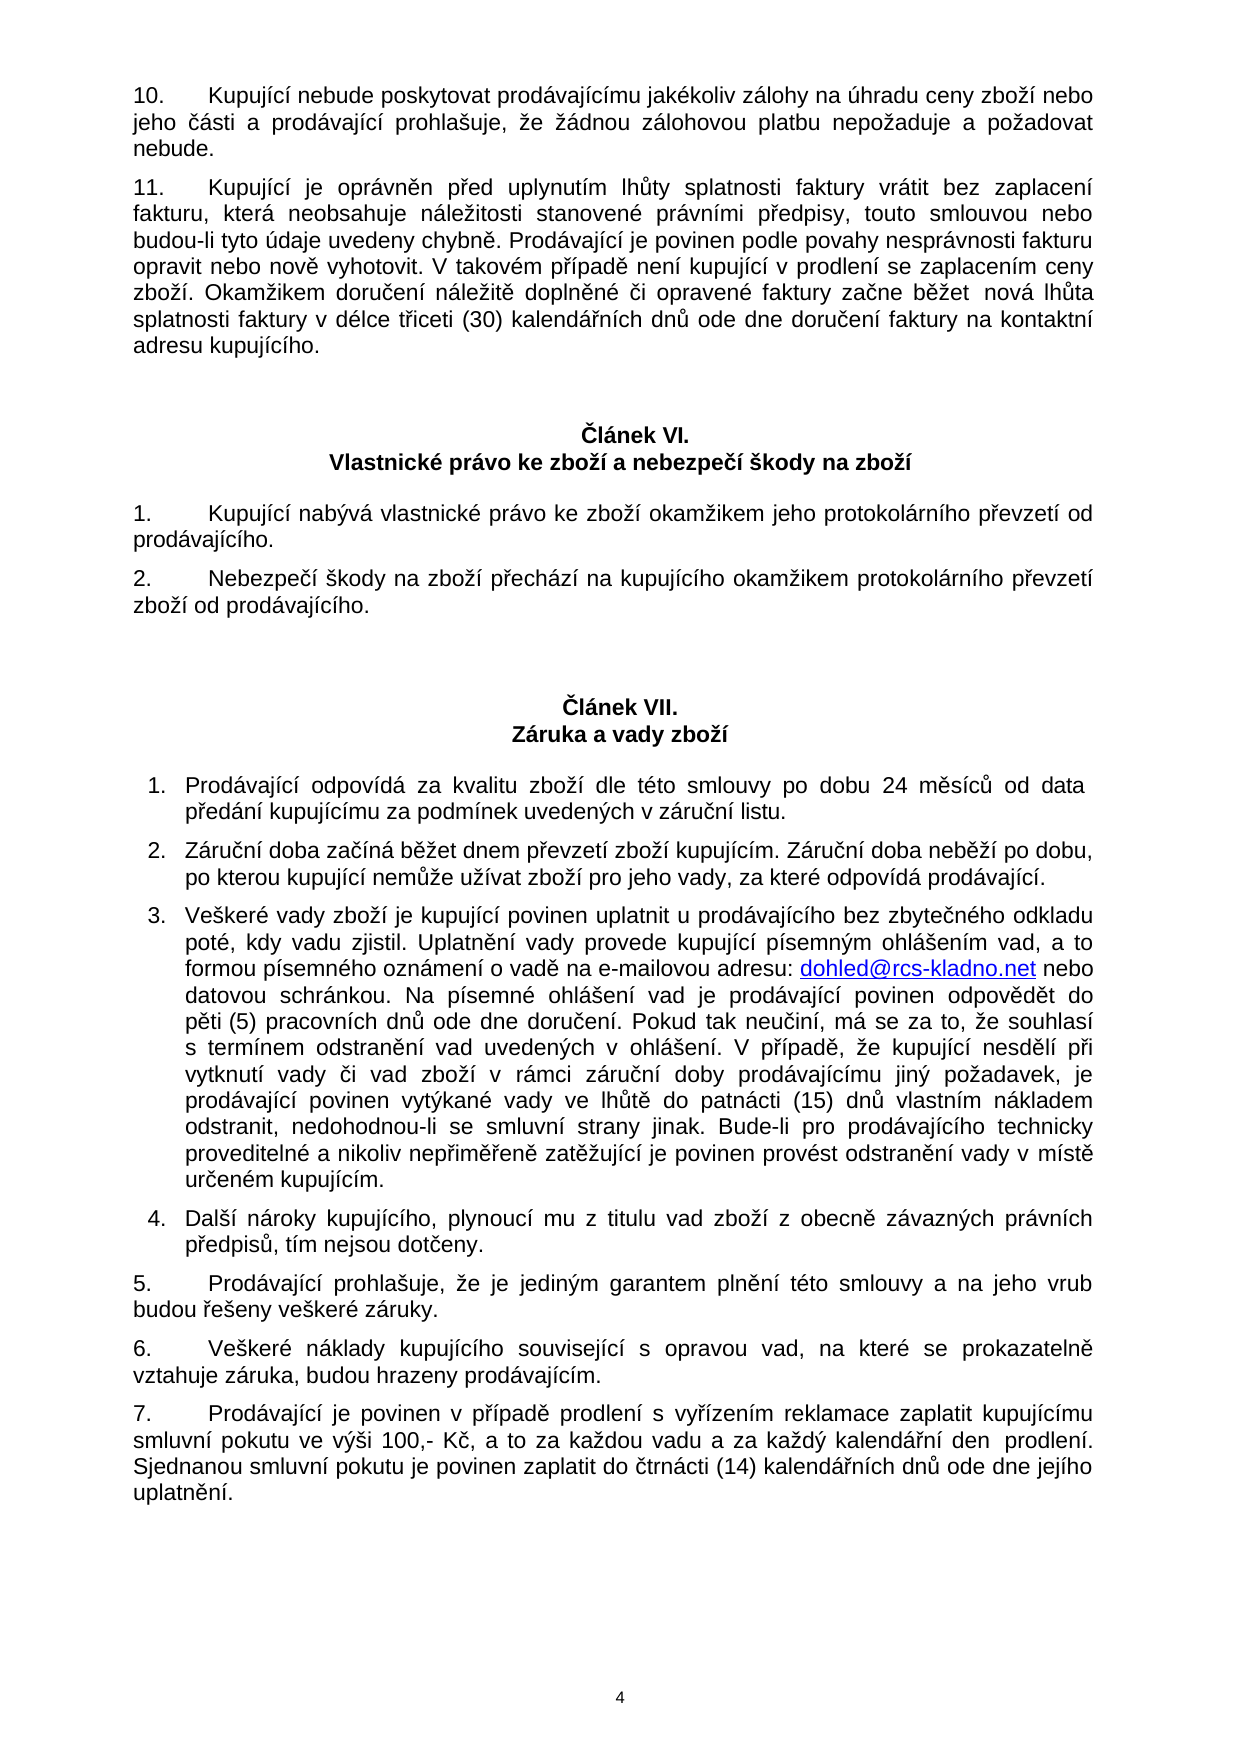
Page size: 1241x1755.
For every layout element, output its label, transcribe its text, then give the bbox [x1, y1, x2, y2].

list Prodávající prohlašuje, že je jediným garantem plnění této smlouvy a na jeho vrub budou řešeny veškeré záruky. [133, 1270, 1093, 1323]
list Nebezpečí škody na zboží přechází na kupujícího okamžikem protokolárního převzetí zboží od prodávajícího. [133, 565, 1094, 618]
text předání kupujícímu za podmínek uvedených v záruční listu. [185, 798, 1137, 824]
list Kupující je oprávněn před uplynutím lhůty splatnosti faktury vrátit bez zaplacení fakturu, která neobsahuje náležitosti stanovené právními předpisy, touto smlouvou nebo budou-li tyto údaje uvedeny chybně. Prodávající je povinen podle povahy nesprávnosti fakturu opravit nebo nově vyhotovit. V takovém případě není kupující v prodlení se zaplacením ceny zboží. Okamžikem doručení náležitě doplněné či opravené faktury začne běžet nová lhůta splatnosti faktury v délce třiceti (30) kalendářních dnů ode dne doručení faktury na kontaktní adresu kupujícího. [133, 174, 1094, 358]
list Veškeré náklady kupujícího související s opravou vad, na které se prokazatelně vztahuje záruka, budou hrazeny prodávajícím. [133, 1335, 1093, 1388]
list Další nároky kupujícího, plynoucí mu z titulu vad zboží z obecně závazných právních předpisů, tím nejsou dotčeny. [147, 1205, 1093, 1257]
list Prodávající odpovídá za kvalitu zboží dle této smlouvy po dobu 24 měsíců od data [147, 772, 1137, 798]
list Prodávající je povinen v případě prodlení s vyřízením reklamace zaplatit kupujícímu smluvní pokutu ve výši 100,- Kč, a to za každou vadu a za každý kalendářní den prodlení. Sjednanou smluvní pokutu je povinen zaplatit do čtrnácti (14) kalendářních dnů ode dne jejího uplatnění. [133, 1400, 1093, 1506]
list Kupující nabývá vlastnické právo ke zboží okamžikem jeho protokolárního převzetí od prodávajícího. [133, 500, 1094, 553]
subtitle Článek VII. Záruka a vady zboží [512, 694, 751, 747]
subtitle Článek VI. [133, 422, 1137, 448]
list Záruční doba začíná běžet dnem převzetí zboží kupujícím. Záruční doba neběží po dobu, po kterou kupující nemůže užívat zboží pro jeho vady, za které odpovídá prodávající. [147, 837, 1093, 890]
text Vlastnické právo ke zboží a nebezpečí škody na zboží [133, 449, 1108, 475]
list Veškeré vady zboží je kupující povinen uplatnit u prodávajícího bez zbytečného odkladu poté, kdy vadu zjistil. Uplatnění vady provede kupující písemným ohlášením vad, a to formou písemného oznámení o vadě na e-mailovou adresu: dohled@rcs-kladno.net nebo datovou schránkou. Na písemné ohlášení vad je prodávající povinen odpovědět do pěti (5) pracovních dnů ode dne doručení. Pokud tak neučiní, má se za to, že souhlasí s termínem odstranění vad uvedených v ohlášení. V případě, že kupující nesdělí při vytknutí vady či vad zboží v rámci záruční doby prodávajícímu jiný požadavek, je prodávající povinen vytýkané vady ve lhůtě do patnácti (15) dnů vlastním nákladem odstranit, nedohodnou-li se smluvní strany jinak. Bude-li pro prodávajícího technicky proveditelné a nikoliv nepřiměřeně zatěžující je povinen provést odstranění vady v místě určeném kupujícím. [147, 902, 1094, 1192]
list Kupující nebude poskytovat prodávajícímu jakékoliv zálohy na úhradu ceny zboží nebo jeho části a prodávající prohlašuje, že žádnou zálohovou platbu nepožaduje a požadovat nebude. [133, 82, 1093, 161]
